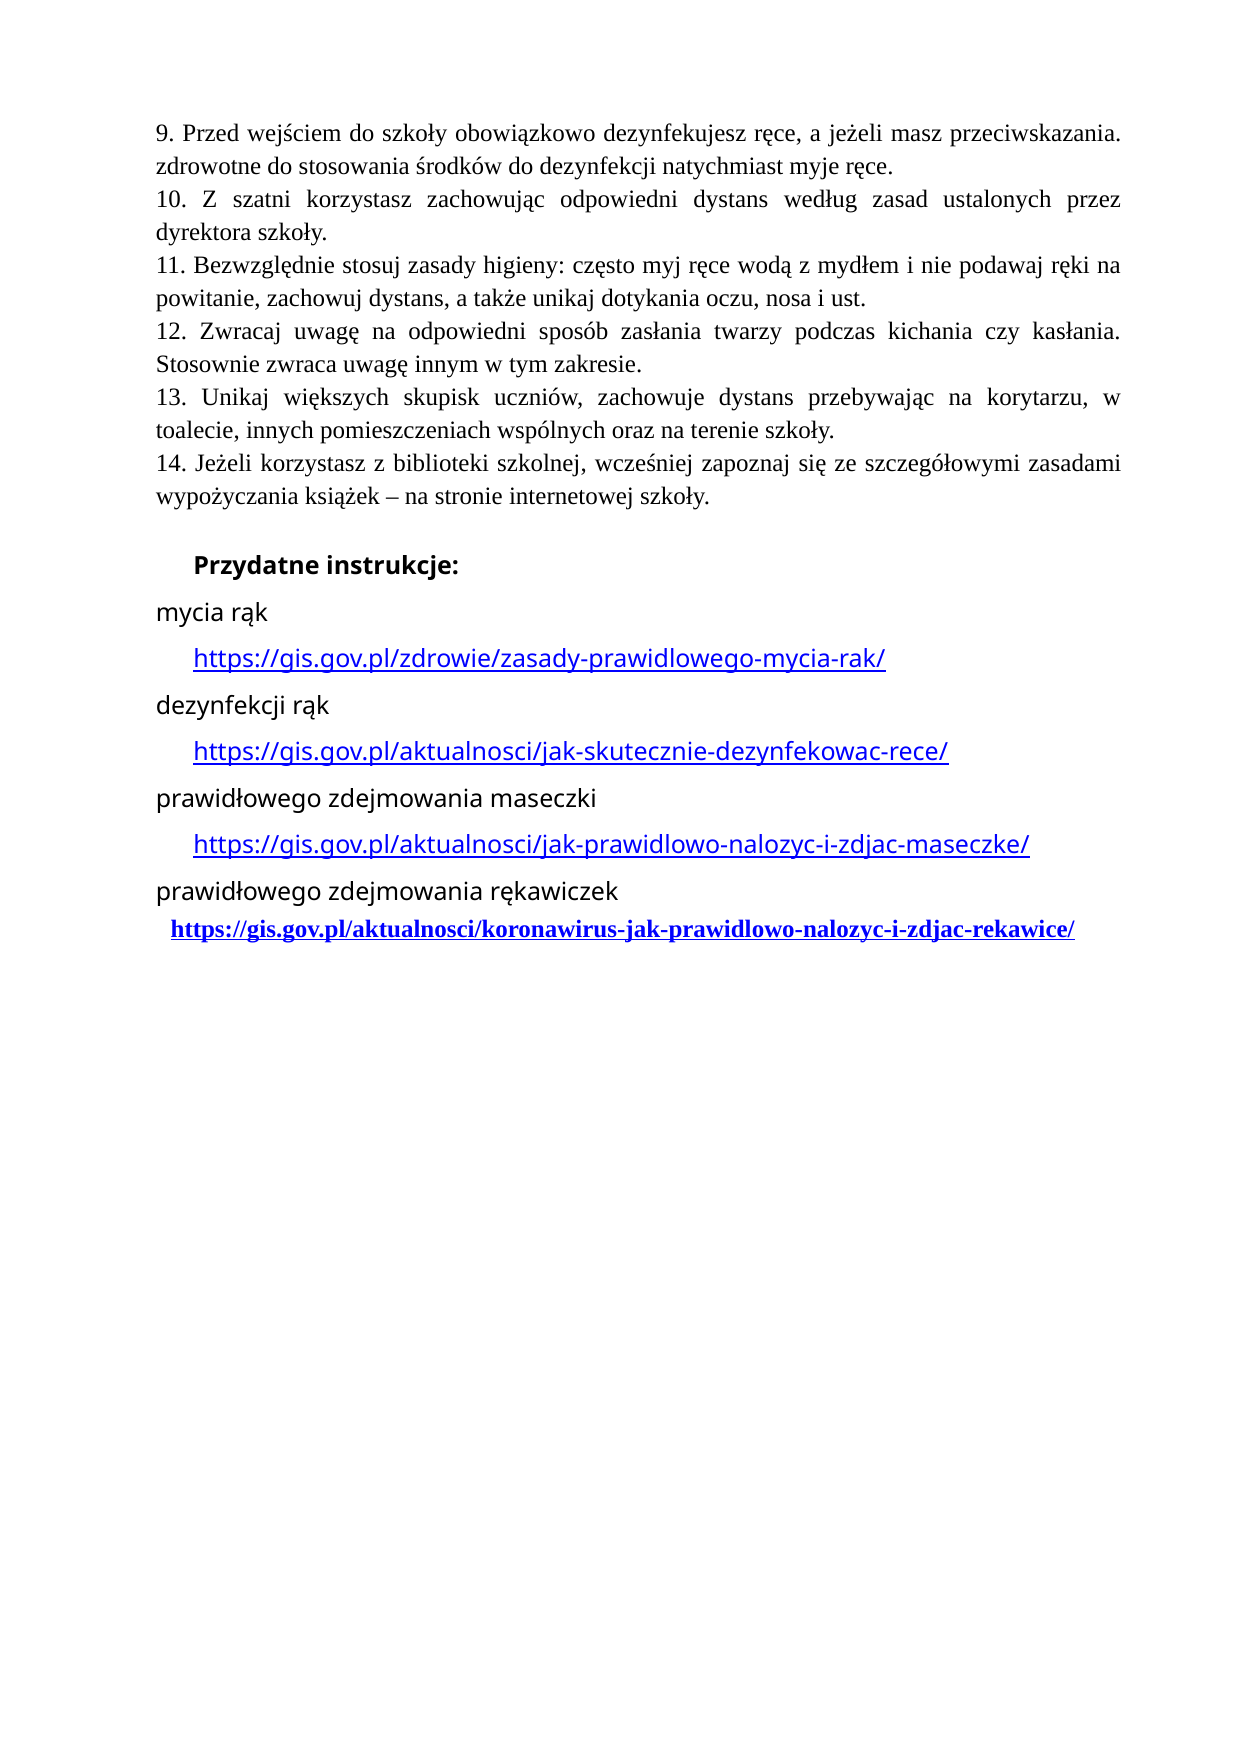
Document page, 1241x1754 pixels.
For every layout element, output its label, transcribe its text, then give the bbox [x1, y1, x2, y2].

list 9. Przed wejściem do szkoły obowiązkowo dezynfekujesz ręce, a jeżeli masz przeciwskazania. zdrowotne do stosowania środków do dezynfekcji natychmiast myje ręce. [118, 118, 1122, 180]
list 13. Unikaj większych skupisk uczniów, zachowuje dystans przebywając na korytarzu, w toalecie, innych pomieszczeniach wspólnych oraz na terenie szkoły. [118, 382, 1122, 444]
list 10. Z szatni korzystasz zachowując odpowiedni dystans według zasad ustalonych przez dyrektora szkoły. [118, 184, 1122, 246]
list https://gis.gov.pl/aktualnosci/jak-prawidlowo-nalozyc-i-zdjac-maseczke/ [156, 827, 1122, 861]
list 11. Bezwzględnie stosuj zasady higieny: często myj ręce wodą z mydłem i nie podawaj ręki na powitanie, zachowuj dystans, a także unikaj dotykania oczu, nosa i ust. [118, 250, 1122, 312]
list mycia rąk [118, 594, 1122, 628]
list Przydatne instrukcje: [156, 548, 1122, 582]
list prawidłowego zdejmowania maseczki [118, 781, 1122, 814]
list https://gis.gov.pl/aktualnosci/jak-skutecznie-dezynfekowac-rece/ [156, 734, 1122, 768]
list 14. Jeżeli korzystasz z biblioteki szkolnej, wcześniej zapoznaj się ze szczegółowymi zasadami wypożyczania książek – na stronie internetowej szkoły. [118, 448, 1122, 510]
list 12. Zwracaj uwagę na odpowiedni sposób zasłania twarzy podczas kichania czy kasłania. Stosownie zwraca uwagę innym w tym zakresie. [118, 316, 1122, 378]
list https://gis.gov.pl/zdrowie/zasady-prawidlowego-mycia-rak/ [156, 641, 1122, 675]
list prawidłowego zdejmowania rękawiczek [118, 874, 1122, 908]
list dezynfekcji rąk [118, 687, 1122, 721]
list https://gis.gov.pl/aktualnosci/koronawirus-jak-prawidlowo-nalozyc-i-zdjac-rekawice/ [170, 908, 1122, 943]
